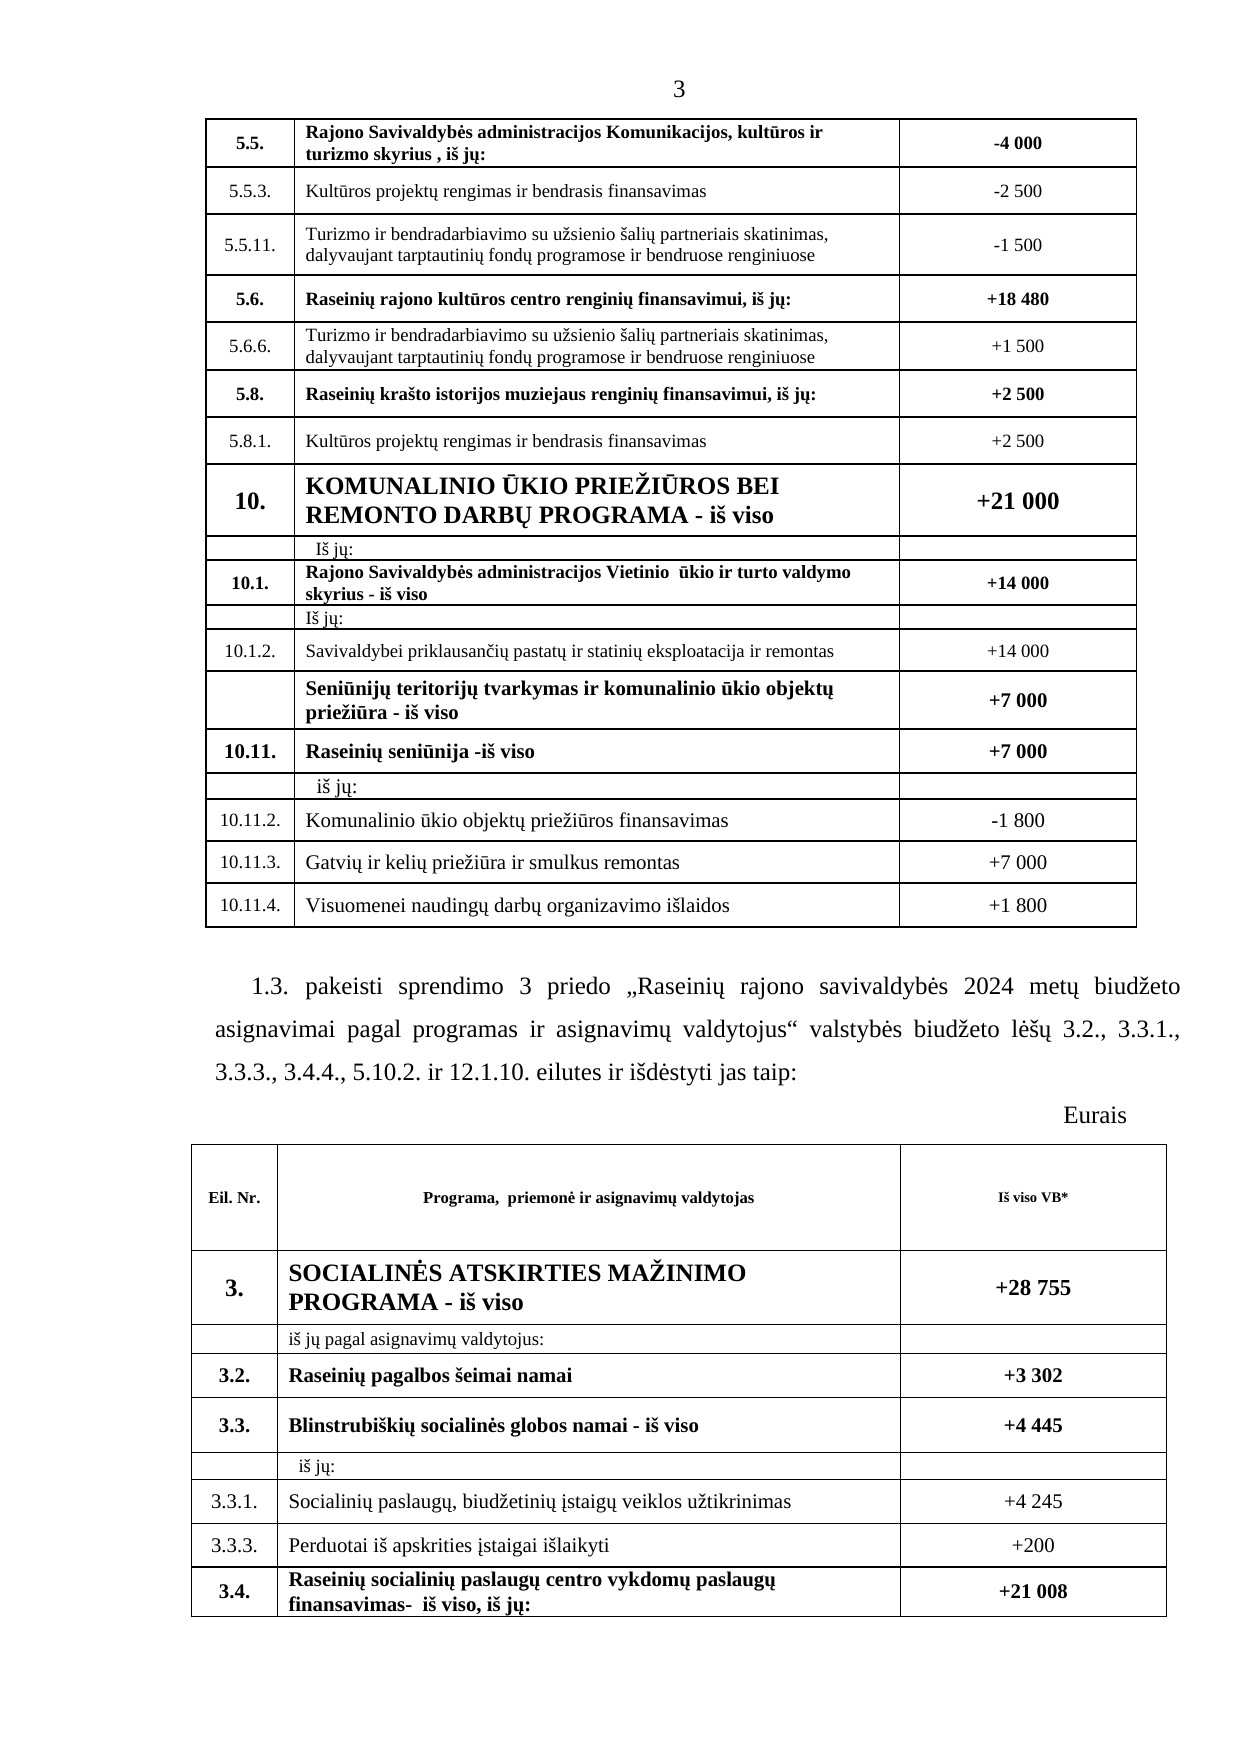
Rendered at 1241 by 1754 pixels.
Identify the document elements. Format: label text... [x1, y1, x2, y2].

table_cell Gatvių ir kelių priežiūra ir smulkus remontas [295, 842, 899, 882]
table_cell -1 800 [900, 800, 1136, 840]
table_cell 10.1. [207, 561, 294, 604]
table_cell [207, 537, 294, 559]
table_cell Turizmo ir bendradarbiavimo su užsienio šalių partneriais skatinimas, dalyvaujant tarptautinių fondų programose ir bendruose renginiuose [295, 323, 899, 368]
table_cell Rajono Savivaldybės administracijos Vietinio ūkio ir turto valdymo skyrius - iš viso [295, 561, 899, 604]
table_cell Turizmo ir bendradarbiavimo su užsienio šalių partneriais skatinimas, dalyvaujant tarptautinių fondų programose ir bendruose renginiuose [295, 215, 899, 274]
table_cell iš jų pagal asignavimų valdytojus: [278, 1325, 900, 1353]
table_cell +14 000 [900, 561, 1136, 604]
table_cell +2 500 [900, 371, 1136, 416]
table_cell -1 500 [900, 215, 1136, 274]
table_header Programa, priemonė ir asignavimų valdytojas [278, 1145, 900, 1250]
table_cell Iš jų: [295, 606, 899, 628]
table_cell 10.11.2. [207, 800, 294, 840]
table_cell [900, 606, 1136, 628]
table_cell KOMUNALINIO ŪKIO PRIEŽIŪROS BEI REMONTO DARBŲ PROGRAMA - iš viso [295, 465, 899, 535]
table_cell Savivaldybei priklausančių pastatų ir statinių eksploatacija ir remontas [295, 630, 899, 670]
table_cell 10.11. [207, 730, 294, 772]
table_cell +21 008 [901, 1568, 1166, 1616]
table_cell 10.11.3. [207, 842, 294, 882]
table_cell Raseinių rajono kultūros centro renginių finansavimui, iš jų: [295, 276, 899, 321]
table_cell 10.11.4. [207, 884, 294, 926]
table_cell [900, 537, 1136, 559]
table_cell +200 [901, 1524, 1166, 1566]
table_header Eil. Nr. [192, 1145, 277, 1250]
table_cell +21 000 [900, 465, 1136, 535]
table_cell 5.5. [207, 120, 294, 166]
table_cell Seniūnijų teritorijų tvarkymas ir komunalinio ūkio objektų priežiūra - iš viso [295, 672, 899, 728]
table_cell Raseinių seniūnija -iš viso [295, 730, 899, 772]
table_cell +4 245 [901, 1480, 1166, 1523]
table_cell [900, 774, 1136, 798]
text 1.3. pakeisti sprendimo 3 priedo „Raseinių rajono savivaldybės 2024 metų biudžeto asignavimai pagal programas ir asignavimų valdytojus“ valstybės biudžeto lėšų 3.2., 3.3.1., 3.3.3., 3.4.4., 5.10.2. ir 12.1.10. eilutes ir išdėstyti jas taip: [215, 971, 1181, 1086]
table_cell 3.3.3. [192, 1524, 277, 1566]
table_cell +18 480 [900, 276, 1136, 321]
table_cell Raseinių socialinių paslaugų centro vykdomų paslaugų finansavimas- iš viso, iš jų: [278, 1568, 900, 1616]
table_cell Rajono Savivaldybės administracijos Komunikacijos, kultūros ir turizmo skyrius , iš jų: [295, 120, 899, 166]
table_cell 3. [192, 1251, 277, 1323]
table_cell 5.6. [207, 276, 294, 321]
table_cell Raseinių krašto istorijos muziejaus renginių finansavimui, iš jų: [295, 371, 899, 416]
table_cell iš jų: [295, 774, 899, 798]
table_cell +1 800 [900, 884, 1136, 926]
table_cell +4 445 [901, 1398, 1166, 1452]
table_cell [192, 1325, 277, 1353]
table_cell +14 000 [900, 630, 1136, 670]
table_cell 3.3.1. [192, 1480, 277, 1523]
table_cell iš jų: [278, 1453, 900, 1479]
table_cell Iš jų: [295, 537, 899, 559]
table_cell [901, 1325, 1166, 1353]
table_cell +7 000 [900, 842, 1136, 882]
table_cell 5.6.6. [207, 323, 294, 368]
table_cell 5.8. [207, 371, 294, 416]
table_cell 5.5.3. [207, 168, 294, 213]
table_header Iš viso VB* [901, 1145, 1166, 1250]
table_cell Socialinių paslaugų, biudžetinių įstaigų veiklos užtikrinimas [278, 1480, 900, 1523]
table_cell +3 302 [901, 1354, 1166, 1397]
table_cell [901, 1453, 1166, 1479]
table_cell 5.8.1. [207, 418, 294, 463]
table_cell Perduotai iš apskrities įstaigai išlaikyti [278, 1524, 900, 1566]
table_cell Blinstrubiškių socialinės globos namai - iš viso [278, 1398, 900, 1452]
table_cell [192, 1453, 277, 1479]
table_cell SOCIALINĖS ATSKIRTIES MAŽINIMO PROGRAMA - iš viso [278, 1251, 900, 1323]
table_cell +28 755 [901, 1251, 1166, 1323]
table_cell 10. [207, 465, 294, 535]
table_cell Kultūros projektų rengimas ir bendrasis finansavimas [295, 168, 899, 213]
table_cell -2 500 [900, 168, 1136, 213]
table_cell 10.1.2. [207, 630, 294, 670]
text Eurais [290, 1101, 1181, 1129]
table_cell 5.5.11. [207, 215, 294, 274]
table_cell 3.3. [192, 1398, 277, 1452]
table_cell Kultūros projektų rengimas ir bendrasis finansavimas [295, 418, 899, 463]
table_cell [207, 774, 294, 798]
table_cell +1 500 [900, 323, 1136, 368]
table_cell 3.2. [192, 1354, 277, 1397]
table_cell +7 000 [900, 730, 1136, 772]
table_cell [207, 606, 294, 628]
table_cell -4 000 [900, 120, 1136, 166]
table_cell Komunalinio ūkio objektų priežiūros finansavimas [295, 800, 899, 840]
table_cell Visuomenei naudingų darbų organizavimo išlaidos [295, 884, 899, 926]
table_cell [207, 672, 294, 728]
table_cell Raseinių pagalbos šeimai namai [278, 1354, 900, 1397]
table_cell +2 500 [900, 418, 1136, 463]
table_cell 3.4. [192, 1568, 277, 1616]
table_cell +7 000 [900, 672, 1136, 728]
